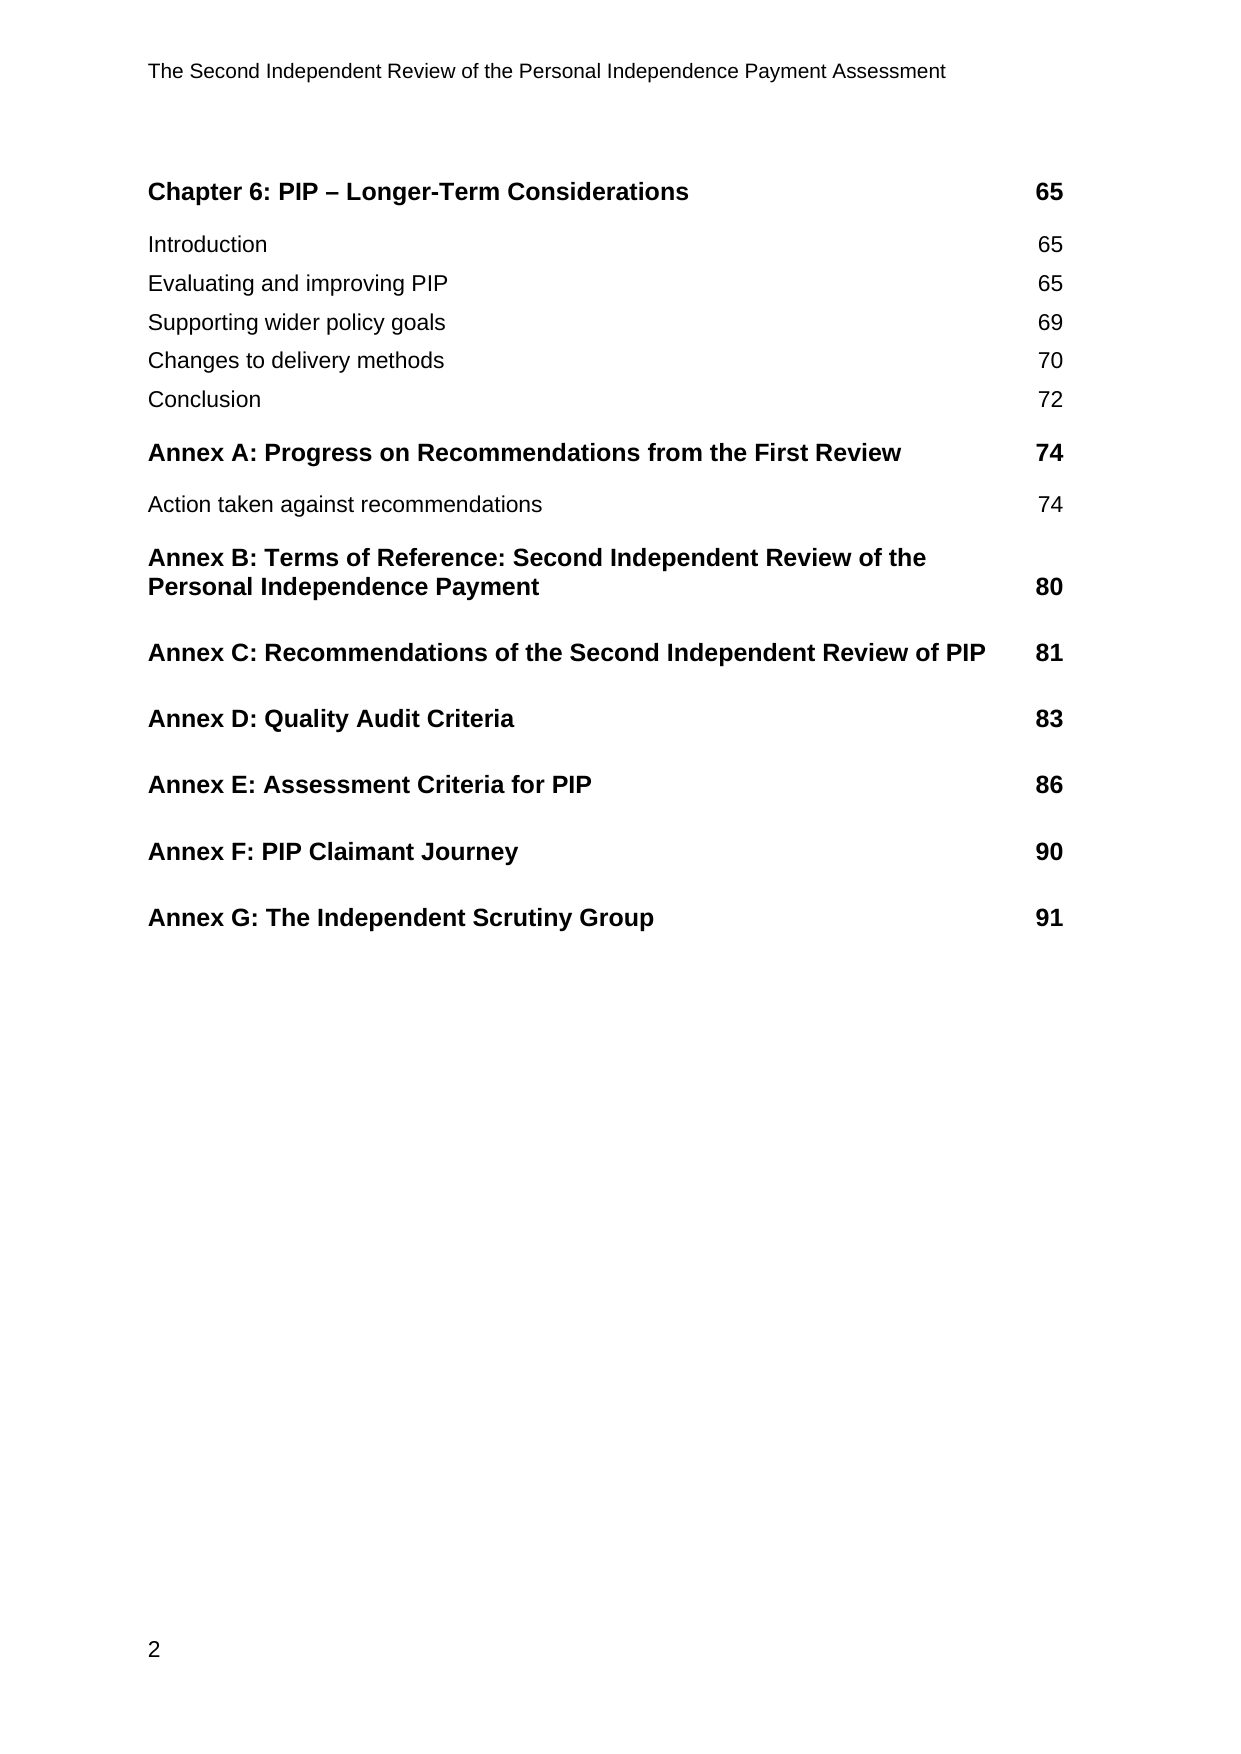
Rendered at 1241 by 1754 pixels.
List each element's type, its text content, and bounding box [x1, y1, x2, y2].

text Introduction 65 [148, 231, 1092, 257]
text Action taken against recommendations 74 [148, 491, 1092, 518]
text Supporting wider policy goals 69 [148, 309, 1092, 335]
text Annex B: Terms of Reference: Second Independent Review of the Personal Independence Payment 80 [148, 543, 1092, 600]
text Evaluating and improving PIP 65 [148, 270, 1092, 296]
text Annex A: Progress on Recommendations from the First Review 74 [148, 438, 1092, 466]
text Annex D: Quality Audit Criteria 83 [148, 704, 1092, 733]
text Annex G: The Independent Scrutiny Group 91 [148, 903, 1092, 932]
text Annex C: Recommendations of the Second Independent Review of PIP 81 [148, 638, 1092, 667]
text Annex E: Assessment Criteria for PIP 86 [148, 770, 1092, 799]
text Conclusion 72 [148, 386, 1092, 413]
text Annex F: PIP Claimant Journey 90 [148, 837, 1092, 865]
text Changes to delivery methods 70 [148, 347, 1092, 374]
text Chapter 6: PIP – Longer-Term Considerations 65 [148, 177, 1092, 206]
